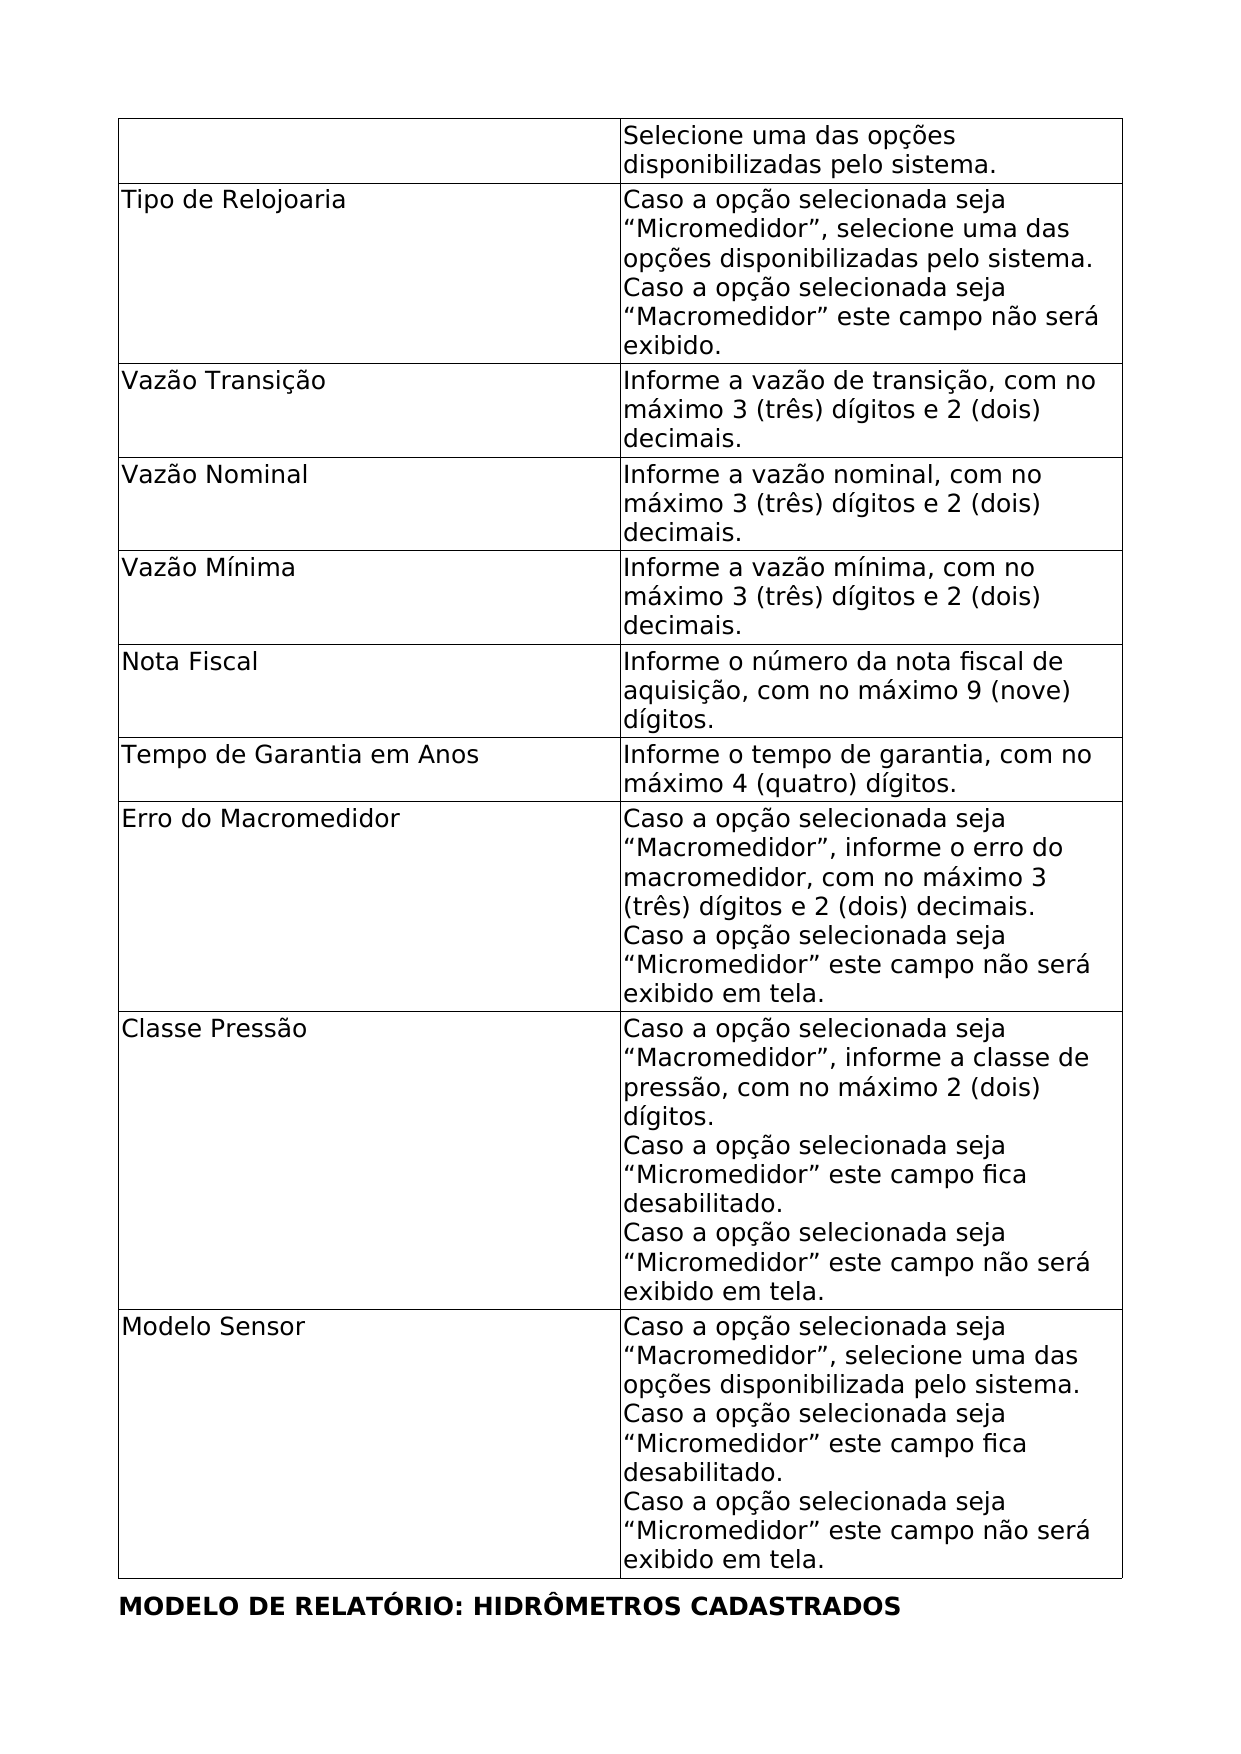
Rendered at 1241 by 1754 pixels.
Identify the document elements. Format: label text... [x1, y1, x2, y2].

table_cell Tempo de Garantia em Anos [119, 738, 620, 801]
table_cell Caso a opção selecionada seja “Macromedidor”, informe o erro do macromedidor, com no máximo 3 (três) dígitos e 2 (dois) decimais. Caso a opção selecionada seja “Micromedidor” este campo não será exibido em tela. [621, 802, 1122, 1011]
text MODELO DE RELATÓRIO: HIDRÔMETROS CADASTRADOS [118, 1592, 1122, 1622]
table_cell Tipo de Relojoaria [119, 184, 620, 363]
table_cell Selecione uma das opções disponibilizadas pelo sistema. [621, 119, 1122, 182]
table_cell Vazão Mínima [119, 551, 620, 644]
table_cell Caso a opção selecionada seja “Macromedidor”, informe a classe de pressão, com no máximo 2 (dois) dígitos. Caso a opção selecionada seja “Micromedidor” este campo fica desabilitado. Caso a opção selecionada seja “Micromedidor” este campo não será exibido em tela. [621, 1012, 1122, 1309]
table_cell Informe o número da nota fiscal de aquisição, com no máximo 9 (nove) dígitos. [621, 645, 1122, 737]
table_cell Caso a opção selecionada seja “Macromedidor”, selecione uma das opções disponibilizada pelo sistema. Caso a opção selecionada seja “Micromedidor” este campo fica desabilitado. Caso a opção selecionada seja “Micromedidor” este campo não será exibido em tela. [621, 1310, 1122, 1577]
table_cell Informe o tempo de garantia, com no máximo 4 (quatro) dígitos. [621, 738, 1122, 801]
table_cell Informe a vazão mínima, com no máximo 3 (três) dígitos e 2 (dois) decimais. [621, 551, 1122, 644]
table_cell Vazão Transição [119, 364, 620, 457]
table_cell Nota Fiscal [119, 645, 620, 737]
table_cell Vazão Nominal [119, 458, 620, 550]
table_cell Classe Pressão [119, 1012, 620, 1309]
table_cell Modelo Sensor [119, 1310, 620, 1577]
table_cell Informe a vazão de transição, com no máximo 3 (três) dígitos e 2 (dois) decimais. [621, 364, 1122, 457]
table_cell Caso a opção selecionada seja “Micromedidor”, selecione uma das opções disponibilizadas pelo sistema. Caso a opção selecionada seja “Macromedidor” este campo não será exibido. [621, 184, 1122, 363]
table_cell Erro do Macromedidor [119, 802, 620, 1011]
table_cell [119, 119, 620, 182]
table_cell Informe a vazão nominal, com no máximo 3 (três) dígitos e 2 (dois) decimais. [621, 458, 1122, 550]
